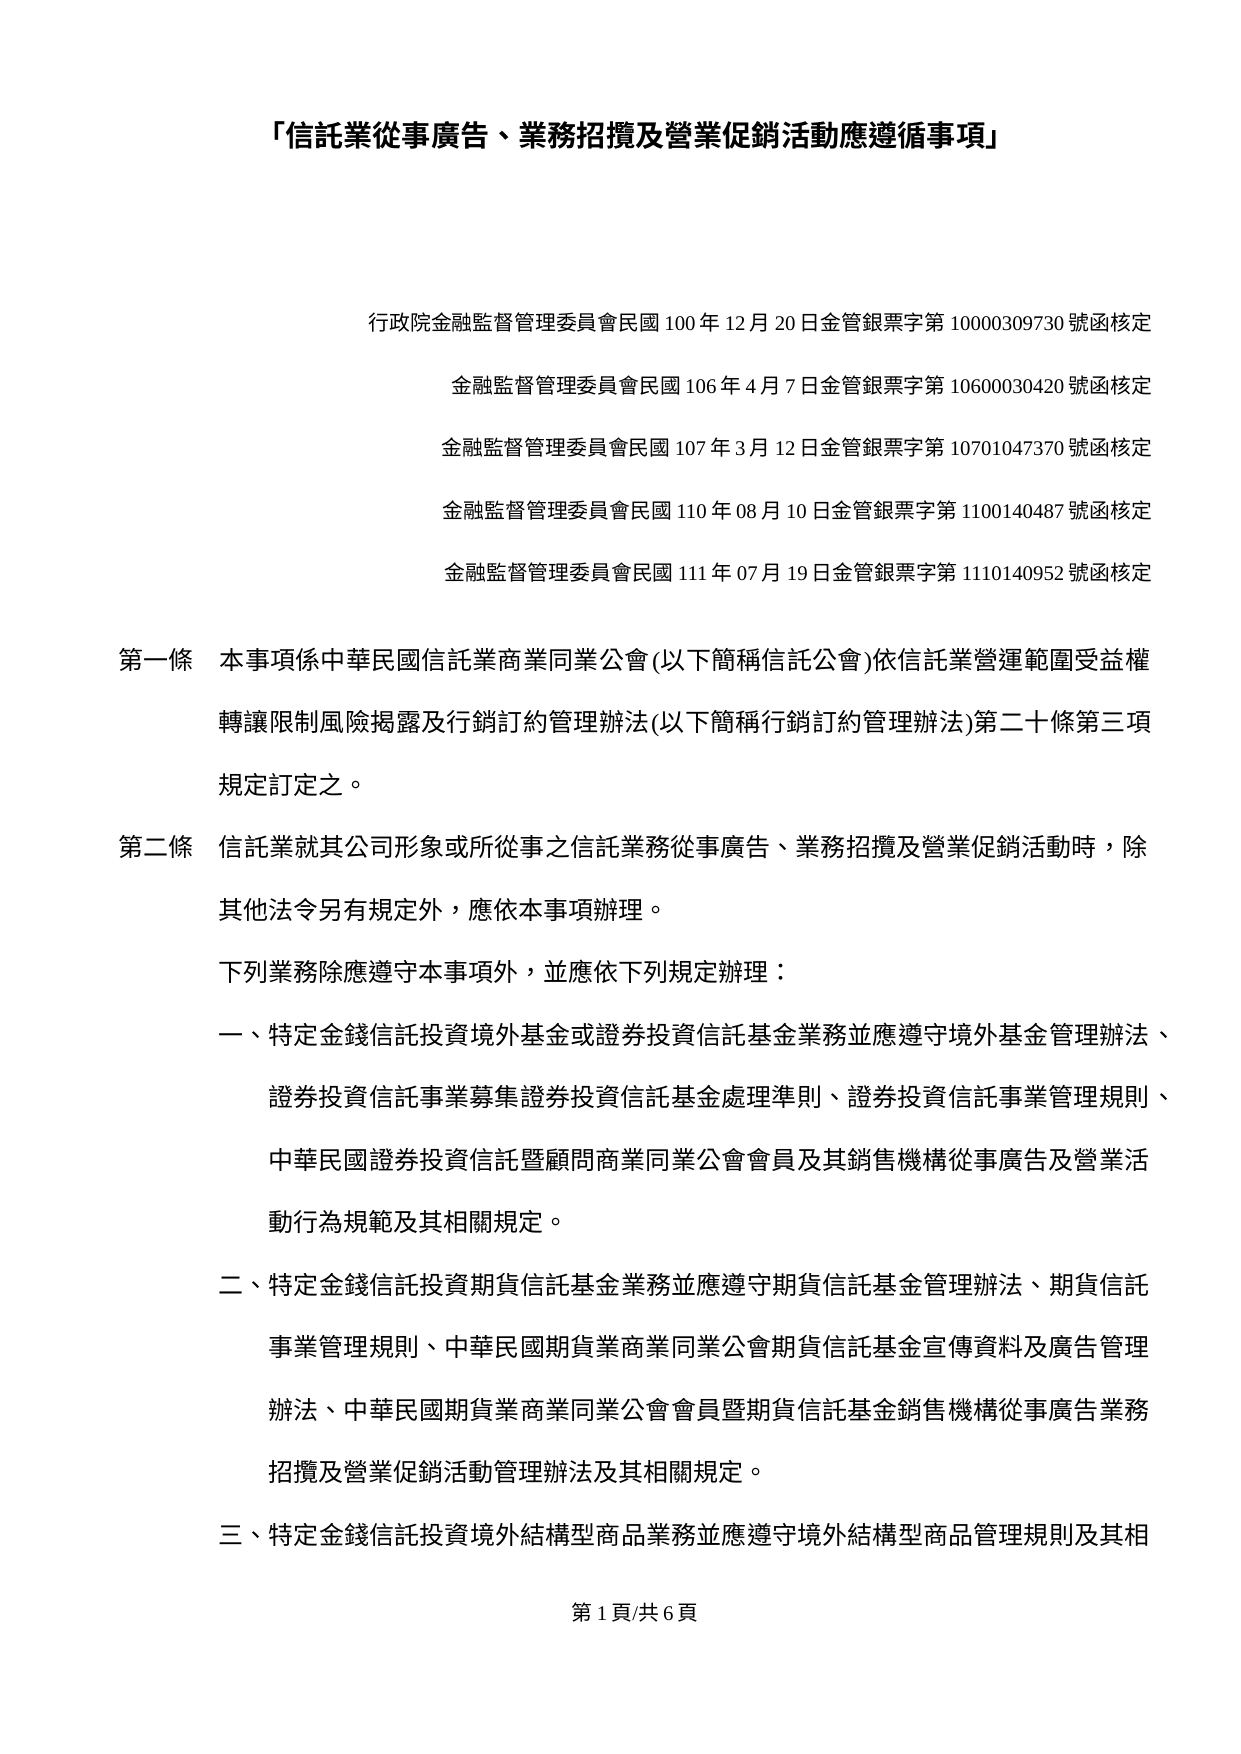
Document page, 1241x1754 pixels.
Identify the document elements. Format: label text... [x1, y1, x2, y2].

text 金融監督管理委員會民國106年4月7日金管銀票字第10600030420號函核定 [343, 342, 1152, 405]
text 二、特定金錢信託投資期貨信託基金業務並應遵守期貨信託基金管理辦法、期貨信託事業管理規則、中華民國期貨業商業同業公會期貨信託基金宣傳資料及廣告管理辦法、中華民國期貨業商業同業公會會員暨期貨信託基金銷售機構從事廣告業務招攬及營業促銷活動管理辦法及其相關規定。 [218, 1242, 1152, 1492]
text 一、特定金錢信託投資境外基金或證券投資信託基金業務並應遵守境外基金管理辦法、證券投資信託事業募集證券投資信託基金處理準則、證券投資信託事業管理規則、中華民國證券投資信託暨顧問商業同業公會會員及其銷售機構從事廣告及營業活動行為規範及其相關規定。 [218, 992, 1152, 1242]
text 「信託業從事廣告、業務招攬及營業促銷活動應遵循事項」 [118, 92, 1152, 155]
text 金融監督管理委員會民國111年07月19日金管銀票字第1110140952號函核定 [118, 530, 1152, 592]
text 下列業務除應遵守本事項外，並應依下列規定辦理： [143, 929, 1152, 992]
text 第二條 信託業就其公司形象或所從事之信託業務從事廣告、業務招攬及營業促銷活動時，除其他法令另有規定外，應依本事項辦理。 [118, 804, 1152, 929]
text 第一條 本事項係中華民國信託業商業同業公會(以下簡稱信託公會)依信託業營運範圍受益權轉讓限制風險揭露及行銷訂約管理辦法(以下簡稱行銷訂約管理辦法)第二十條第三項規定訂定之。 [118, 617, 1152, 804]
text 金融監督管理委員會民國107年3月12日金管銀票字第10701047370號函核定 [343, 405, 1152, 467]
text 三、特定金錢信託投資境外結構型商品業務並應遵守境外結構型商品管理規則及其相 [218, 1492, 1152, 1554]
text 金融監督管理委員會民國110年08月10日金管銀票字第1100140487號函核定 [343, 467, 1152, 530]
text 行政院金融監督管理委員會民國100年12月20日金管銀票字第10000309730號函核定 [343, 280, 1152, 342]
